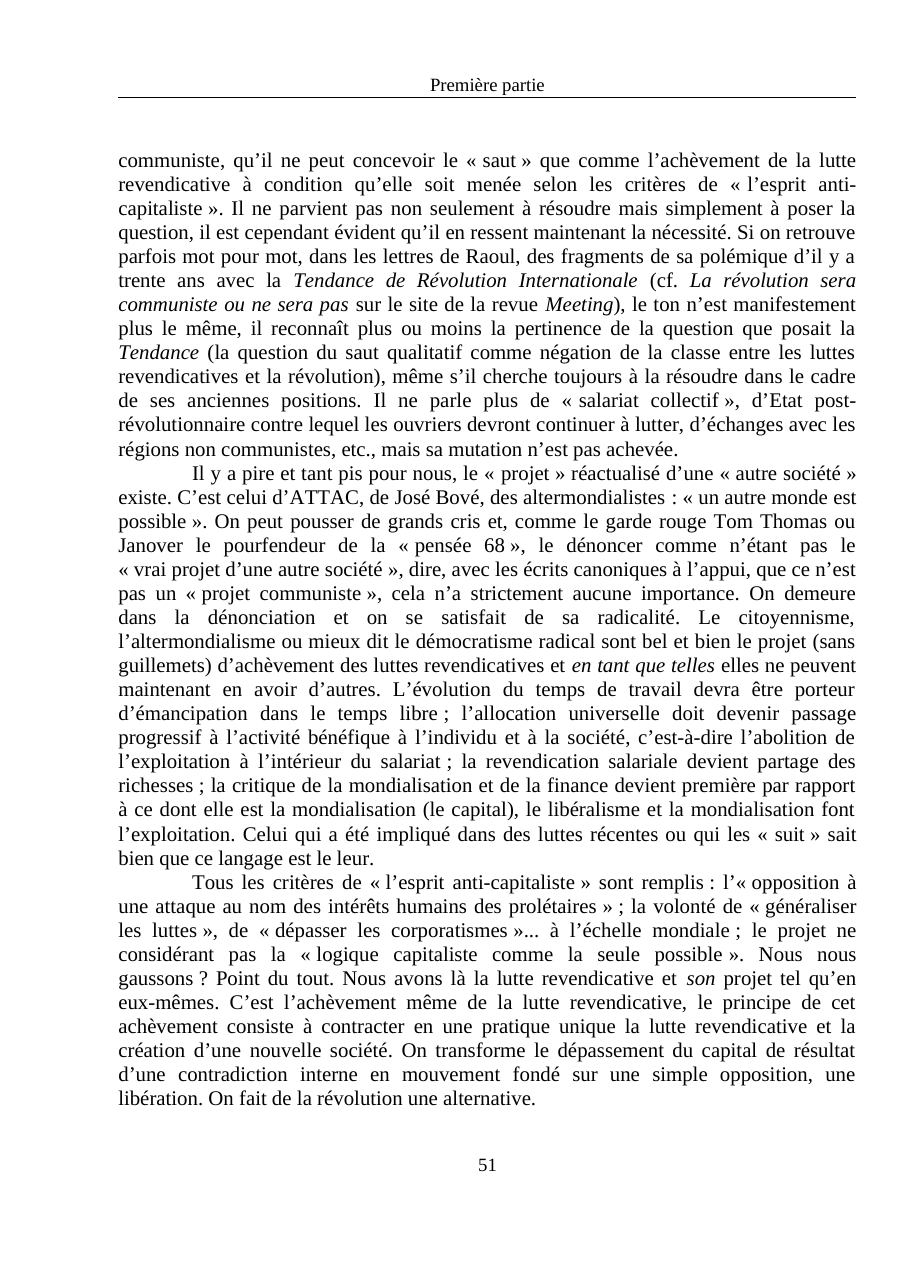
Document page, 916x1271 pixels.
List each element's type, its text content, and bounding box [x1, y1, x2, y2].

text Il y a pire et tant pis pour nous, le « projet » réactualisé d’une « autre société » existe. C’est celui d’ATTAC, de José Bové, des altermondialistes : « un autre monde est possible ». On peut pousser de grands cris et, comme le garde rouge Tom Thomas ou Janover le pourfendeur de la « pensée 68 », le dénoncer comme n’étant pas le « vrai projet d’une autre société », dire, avec les écrits canoniques à l’appui, que ce n’est pas un « projet communiste », cela n’a strictement aucune importance. On demeure dans la dénonciation et on se satisfait de sa radicalité. Le citoyennisme, l’altermondialisme ou mieux dit le démocratisme radical sont bel et bien le projet (sans guillemets) d’achèvement des luttes revendicatives et en tant que telles elles ne peuvent maintenant en avoir d’autres. L’évolution du temps de travail devra être porteur d’émancipation dans le temps libre ; l’allocation universelle doit devenir passage progressif à l’activité bénéfique à l’individu et à la société, c’est-à-dire l’abolition de l’exploitation à l’intérieur du salariat ; la revendication salariale devient partage des richesses ; la critique de la mondialisation et de la finance devient première par rapport à ce dont elle est la mondialisation (le capital), le libéralisme et la mondialisation font l’exploitation. Celui qui a été impliqué dans des luttes récentes ou qui les « suit » sait bien que ce langage est le leur. [118, 461, 856, 869]
text communiste, qu’il ne peut concevoir le « saut » que comme l’achèvement de la lutte revendicative à condition qu’elle soit menée selon les critères de « l’esprit anti-capitaliste ». Il ne parvient pas non seulement à résoudre mais simplement à poser la question, il est cependant évident qu’il en ressent maintenant la nécessité. Si on retrouve parfois mot pour mot, dans les lettres de Raoul, des fragments de sa polémique d’il y a trente ans avec la Tendance de Révolution Internationale (cf. La révolution sera communiste ou ne sera pas sur le site de la revue Meeting), le ton n’est manifestement plus le même, il reconnaît plus ou moins la pertinence de la question que posait la Tendance (la question du saut qualitatif comme négation de la classe entre les luttes revendicatives et la révolution), même s’il cherche toujours à la résoudre dans le cadre de ses anciennes positions. Il ne parle plus de « salariat collectif », d’Etat post-révolutionnaire contre lequel les ouvriers devront continuer à lutter, d’échanges avec les régions non communistes, etc., mais sa mutation n’est pas achevée. [118, 148, 856, 461]
text Tous les critères de « l’esprit anti-capitaliste » sont remplis : l’« opposition à une attaque au nom des intérêts humains des prolétaires » ; la volonté de « généraliser les luttes », de « dépasser les corporatismes »... à l’échelle mondiale ; le projet ne considérant pas la « logique capitaliste comme la seule possible ». Nous nous gaussons ? Point du tout. Nous avons là la lutte revendicative et son projet tel qu’en eux-mêmes. C’est l’achèvement même de la lutte revendicative, le principe de cet achèvement consiste à contracter en une pratique unique la lutte revendicative et la création d’une nouvelle société. On transforme le dépassement du capital de résultat d’une contradiction interne en mouvement fondé sur une simple opposition, une libération. On fait de la révolution une alternative. [118, 869, 856, 1110]
